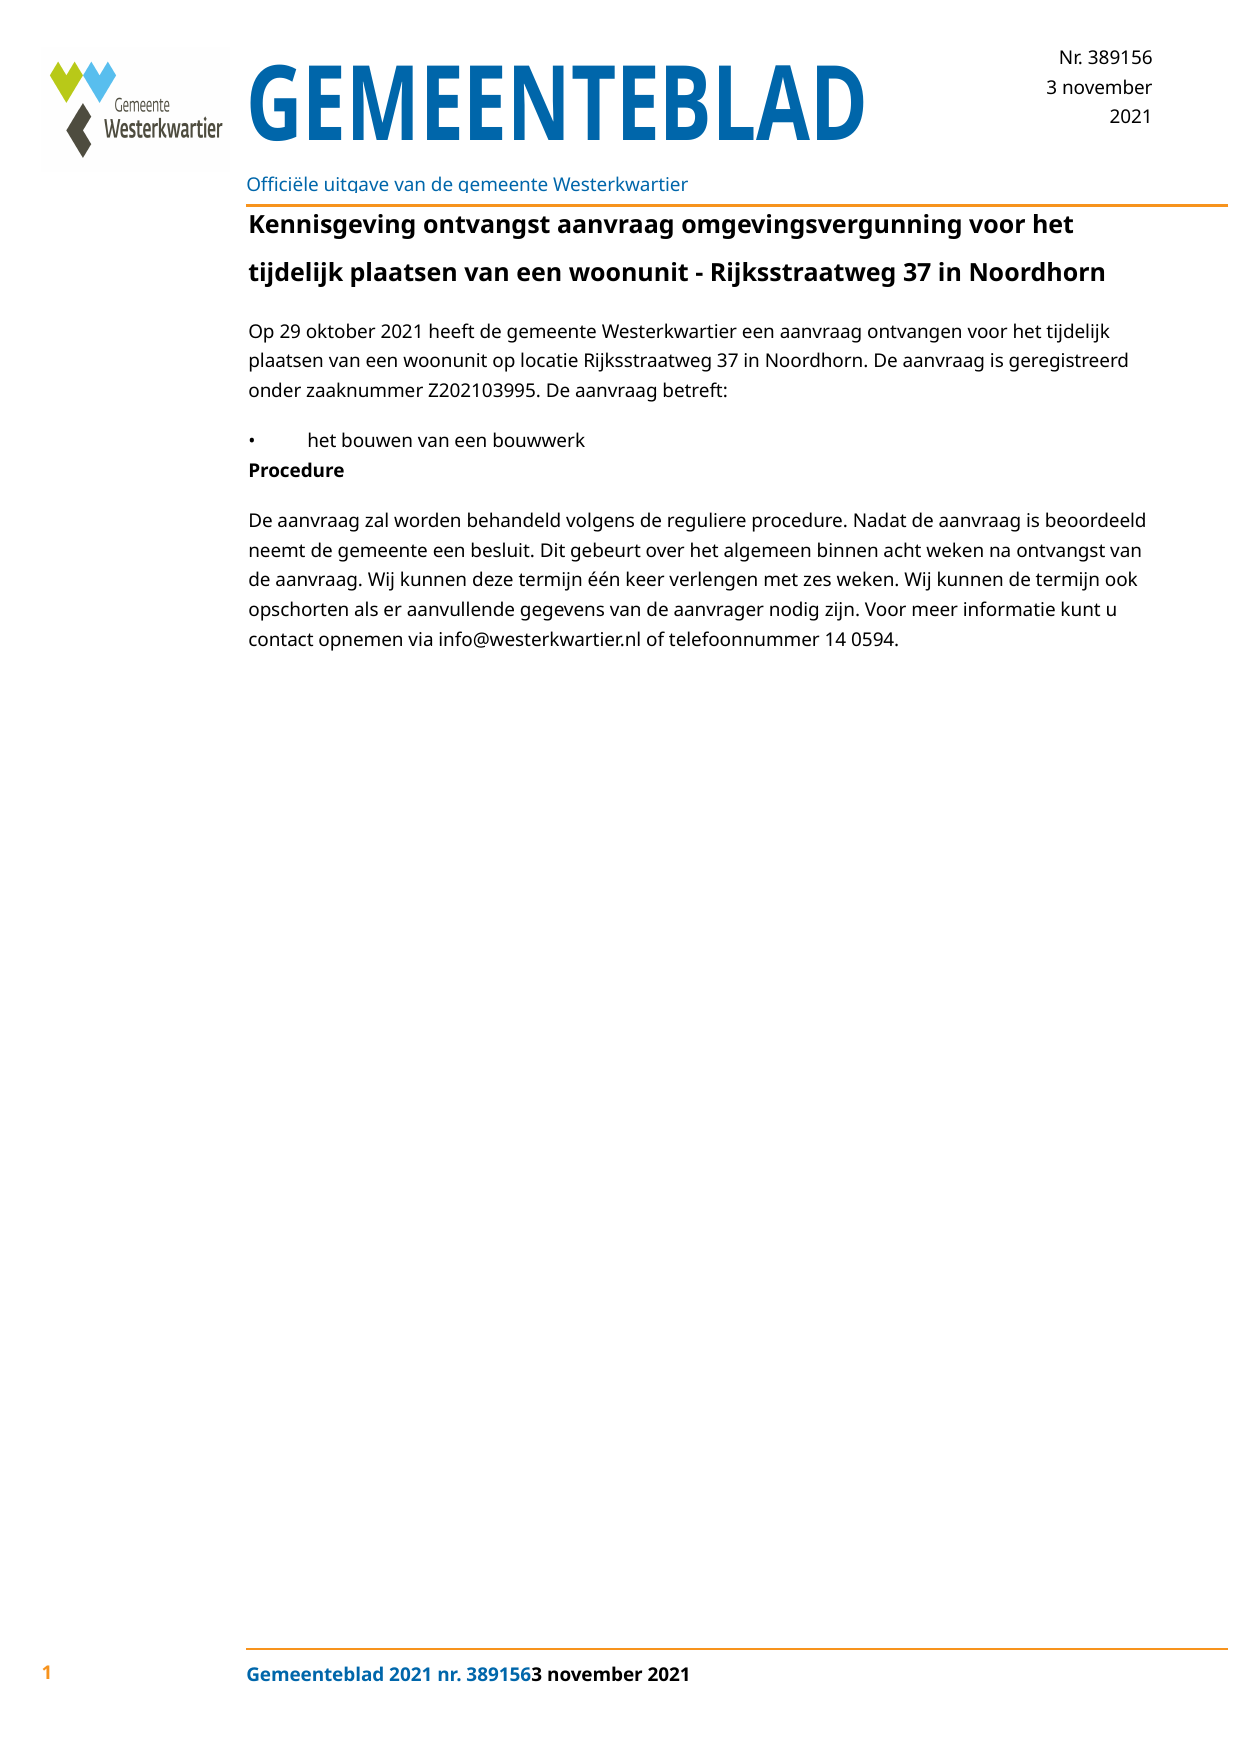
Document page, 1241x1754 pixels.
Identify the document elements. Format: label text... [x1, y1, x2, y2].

text Kennisgeving ontvangst aanvraag omgevingsvergunning voor het tijdelijk plaatsen van een woonunit - Rijksstraatweg 37 in Noordhorn [248, 207, 1152, 288]
list het bouwen van een bouwwerk [248, 427, 1152, 453]
text De aanvraag zal worden behandeld volgens de reguliere procedure. Nadat de aanvraag is beoordeeld neemt de gemeente een besluit. Dit gebeurt over het algemeen binnen acht weken na ontvangst van de aanvraag. Wij kunnen deze termijn één keer verlengen met zes weken. Wij kunnen de termijn ook opschorten als er aanvullende gegevens van de aanvrager nodig zijn. Voor meer informatie kunt u contact opnemen via info@westerkwartier.nl of telefoonnummer 14 0594. [248, 507, 1152, 652]
picture [41, 47, 231, 172]
text Op 29 oktober 2021 heeft de gemeente Westerkwartier een aanvraag ontvangen voor het tijdelijk plaatsen van een woonunit op locatie Rijksstraatweg 37 in Noordhorn. De aanvraag is geregistreerd onder zaaknummer Z202103995. De aanvraag betreft: [248, 318, 1152, 403]
text Procedure [248, 457, 1152, 483]
